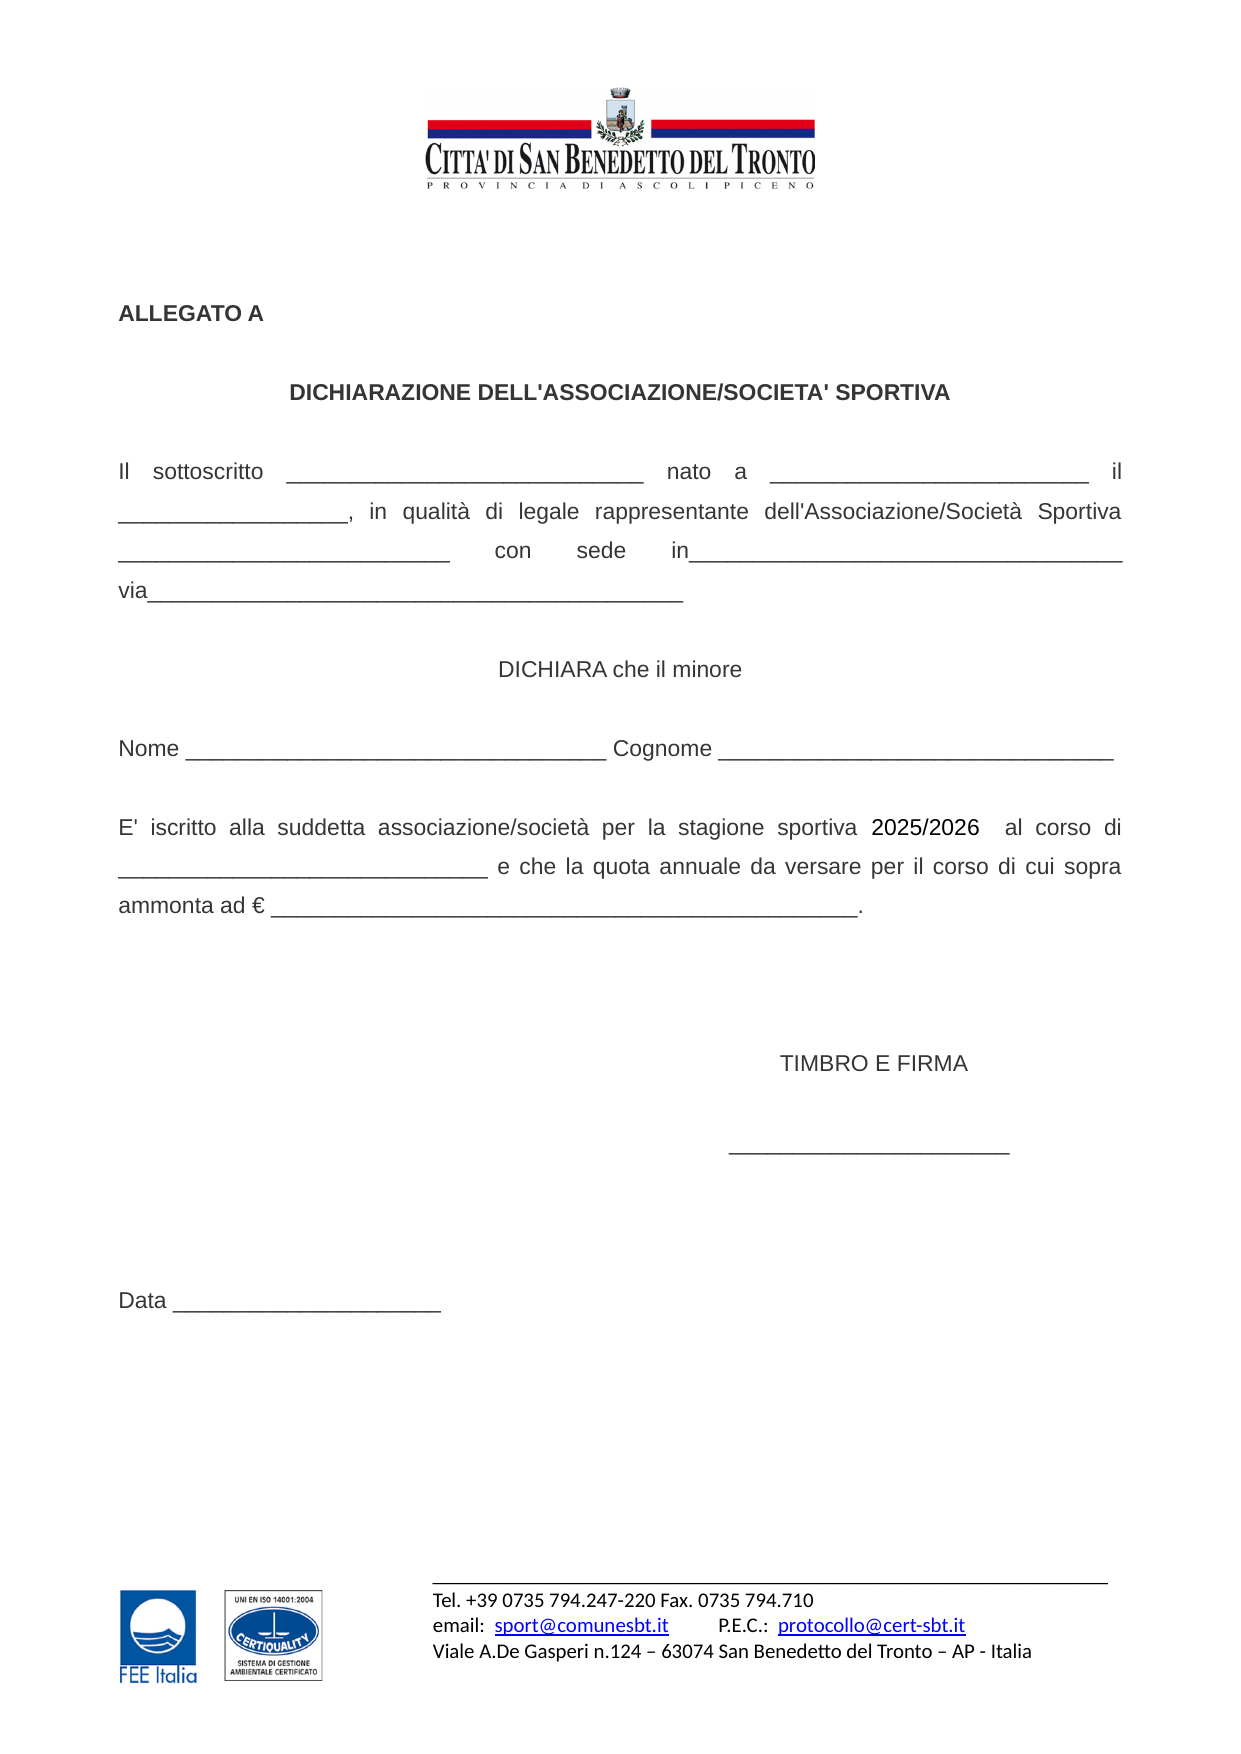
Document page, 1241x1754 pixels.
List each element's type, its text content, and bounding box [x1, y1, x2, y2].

text ______________________ [118, 1129, 1122, 1156]
picture [119, 1589, 323, 1684]
text E' iscritto alla suddetta associazione/società per la stagione sportiva 2025/2026 al corso di _____________________________ e che la quota annuale da versare per il corso di cui sopra ammonta ad € ______________________________________________. [118, 813, 1122, 919]
text DICHIARAZIONE DELL'ASSOCIAZIONE/SOCIETA' SPORTIVA [118, 379, 1122, 406]
text Il sottoscritto ____________________________ nato a _________________________ il __________________, in qualità di legale rappresentante dell'Associazione/Società Sportiva __________________________ con sede in__________________________________ via__________________________________________ [118, 458, 1122, 603]
text ALLEGATO A [118, 300, 1122, 327]
text TIMBRO E FIRMA [779, 1050, 1122, 1077]
text Data _____________________ [118, 1287, 1122, 1313]
text DICHIARA che il minore [118, 656, 1122, 682]
text Nome _________________________________ Cognome _______________________________ [118, 734, 1122, 761]
picture [425, 87, 815, 189]
